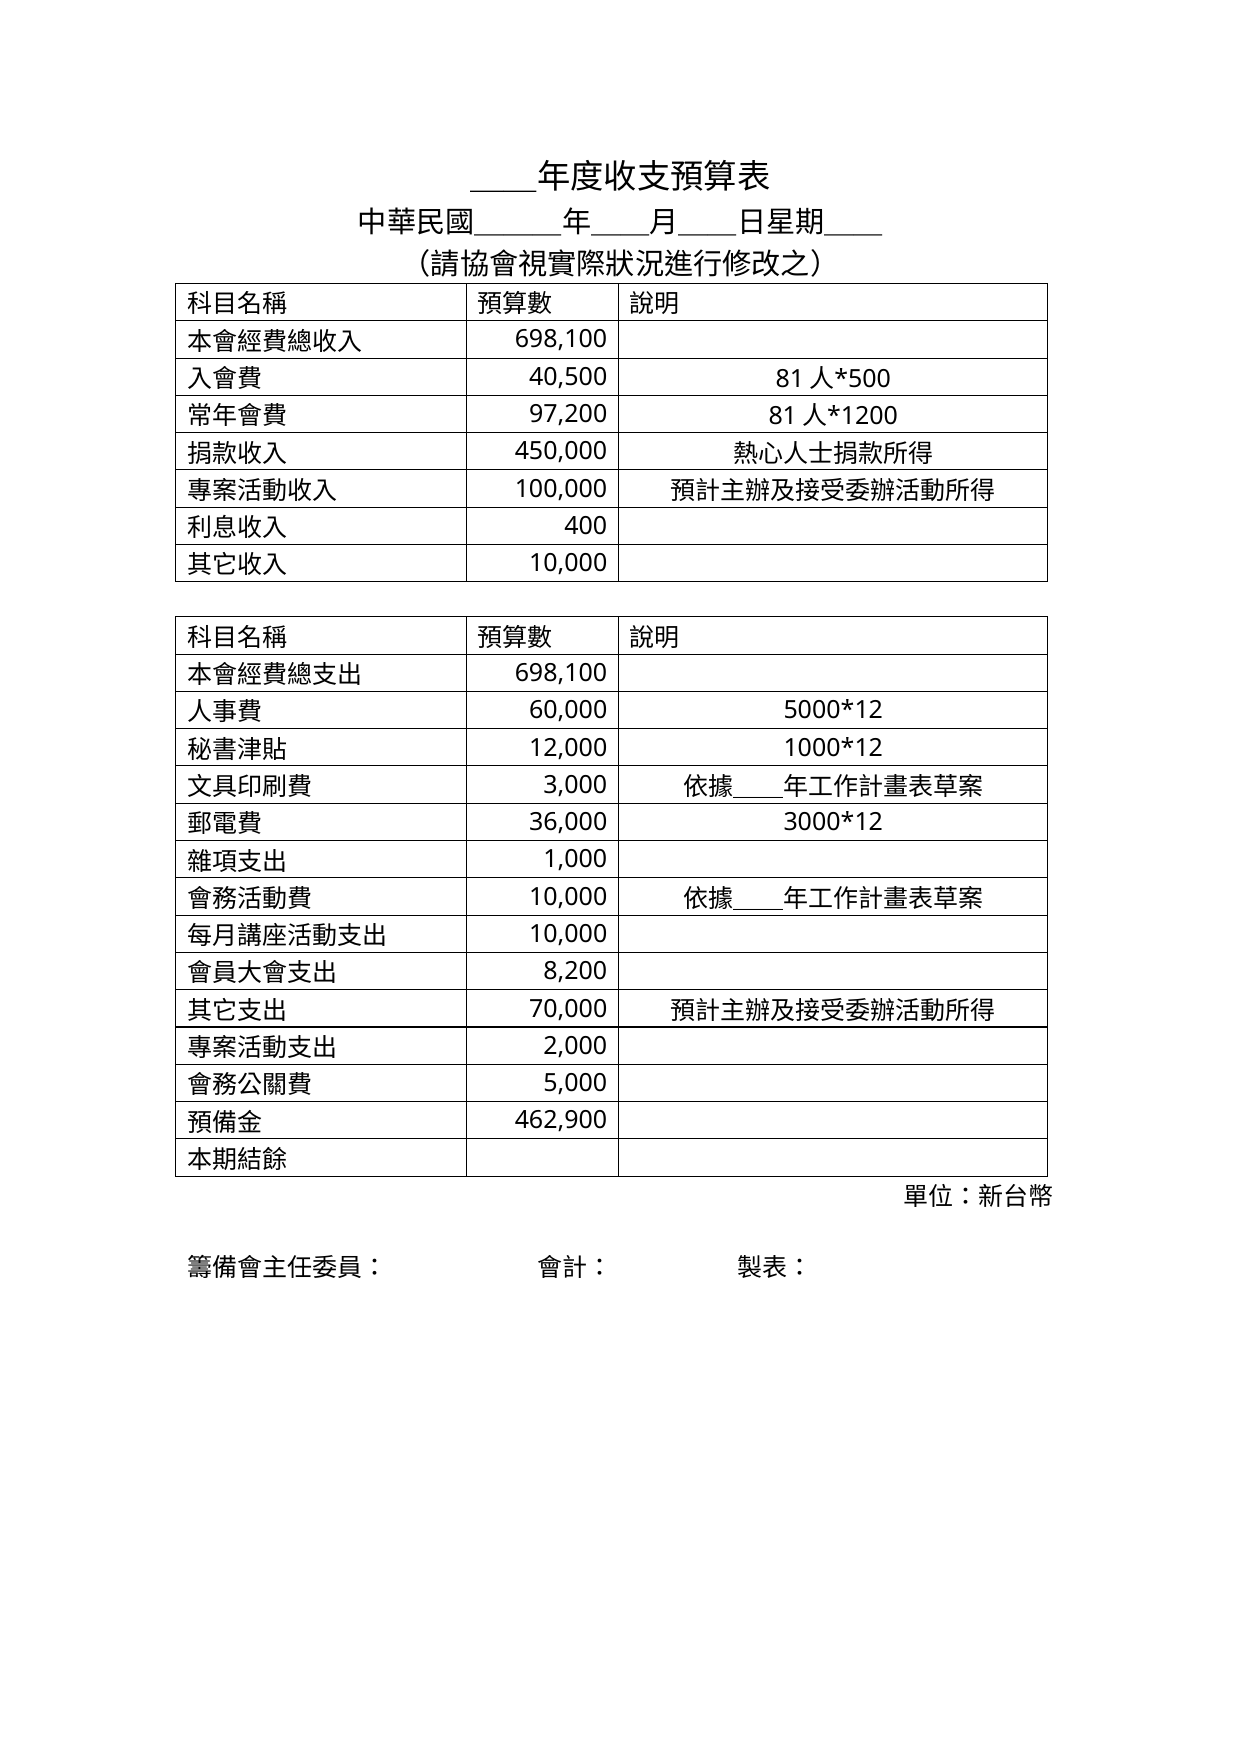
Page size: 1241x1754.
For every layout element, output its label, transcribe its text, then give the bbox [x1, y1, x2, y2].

table_cell [619, 916, 1047, 952]
table_cell 5000*12 [619, 692, 1047, 728]
table_cell 60,000 [467, 692, 618, 728]
table_cell 會員大會支出 [176, 953, 466, 989]
text ＿＿年度收支預算表 [187, 150, 1053, 198]
table_cell [619, 841, 1047, 877]
table_cell [619, 1028, 1047, 1064]
table_header 預算數 [467, 617, 618, 653]
table_cell 450,000 [467, 433, 618, 469]
table_cell 會務活動費 [176, 878, 466, 914]
text 中華民國＿＿＿年＿＿月＿＿日星期＿＿ [187, 198, 1053, 241]
table_cell 3000*12 [619, 804, 1047, 840]
table_cell 專案活動支出 [176, 1028, 466, 1064]
table_cell 預備金 [176, 1102, 466, 1138]
table_header 說明 [619, 617, 1047, 653]
table_cell 會務公關費 [176, 1065, 466, 1101]
text 單位：新台幣 [187, 1177, 1053, 1213]
table_cell 10,000 [467, 878, 618, 914]
table_cell 400 [467, 508, 618, 544]
table_cell 2,000 [467, 1028, 618, 1064]
table_cell [619, 321, 1047, 357]
table_cell [619, 1102, 1047, 1138]
table_cell 97,200 [467, 396, 618, 432]
table_cell 依據＿＿年工作計畫表草案 [619, 878, 1047, 914]
table_cell 698,100 [467, 321, 618, 357]
table_cell 郵電費 [176, 804, 466, 840]
table_cell 3,000 [467, 766, 618, 803]
table_cell 81人*1200 [619, 396, 1047, 432]
table_cell 5,000 [467, 1065, 618, 1101]
table_cell 12,000 [467, 729, 618, 765]
table_cell 8,200 [467, 953, 618, 989]
table_cell 81人*500 [619, 359, 1047, 395]
table_cell 專案活動收入 [176, 470, 466, 507]
table_cell 100,000 [467, 470, 618, 507]
table_cell 人事費 [176, 692, 466, 728]
table_cell 依據＿＿年工作計畫表草案 [619, 766, 1047, 803]
text （請協會視實際狀況進行修改之） [187, 241, 1053, 283]
table_cell [619, 1139, 1047, 1176]
table_cell 預計主辦及接受委辦活動所得 [619, 990, 1047, 1026]
table_cell [619, 508, 1047, 544]
table_cell 其它支出 [176, 990, 466, 1026]
table_cell 10,000 [467, 545, 618, 581]
table_cell 入會費 [176, 359, 466, 395]
table_cell 熱心人士捐款所得 [619, 433, 1047, 469]
table_cell 698,100 [467, 655, 618, 691]
table_header 科目名稱 [176, 284, 466, 320]
table_cell 文具印刷費 [176, 766, 466, 803]
table_cell 每月講座活動支出 [176, 916, 466, 952]
table_cell 462,900 [467, 1102, 618, 1138]
table_cell 70,000 [467, 990, 618, 1026]
table_cell [619, 1065, 1047, 1101]
table_cell 預計主辦及接受委辦活動所得 [619, 470, 1047, 507]
table_cell 本期結餘 [176, 1139, 466, 1176]
table_cell 捐款收入 [176, 433, 466, 469]
table_cell 利息收入 [176, 508, 466, 544]
table_cell 1,000 [467, 841, 618, 877]
table_cell 本會經費總收入 [176, 321, 466, 357]
table_header 預算數 [467, 284, 618, 320]
table_cell 其它收入 [176, 545, 466, 581]
table_cell 40,500 [467, 359, 618, 395]
table_cell [619, 953, 1047, 989]
text 籌備會主任委員： 會計： 製表： [187, 1247, 1053, 1283]
table_header 科目名稱 [176, 617, 466, 653]
table_cell 36,000 [467, 804, 618, 840]
table_cell 秘書津貼 [176, 729, 466, 765]
table_cell 雜項支出 [176, 841, 466, 877]
table_cell [467, 1139, 618, 1176]
table_header 說明 [619, 284, 1047, 320]
table_cell 10,000 [467, 916, 618, 952]
table_cell 常年會費 [176, 396, 466, 432]
table_cell 本會經費總支出 [176, 655, 466, 691]
table_cell [619, 655, 1047, 691]
table_cell [619, 545, 1047, 581]
table_cell 1000*12 [619, 729, 1047, 765]
